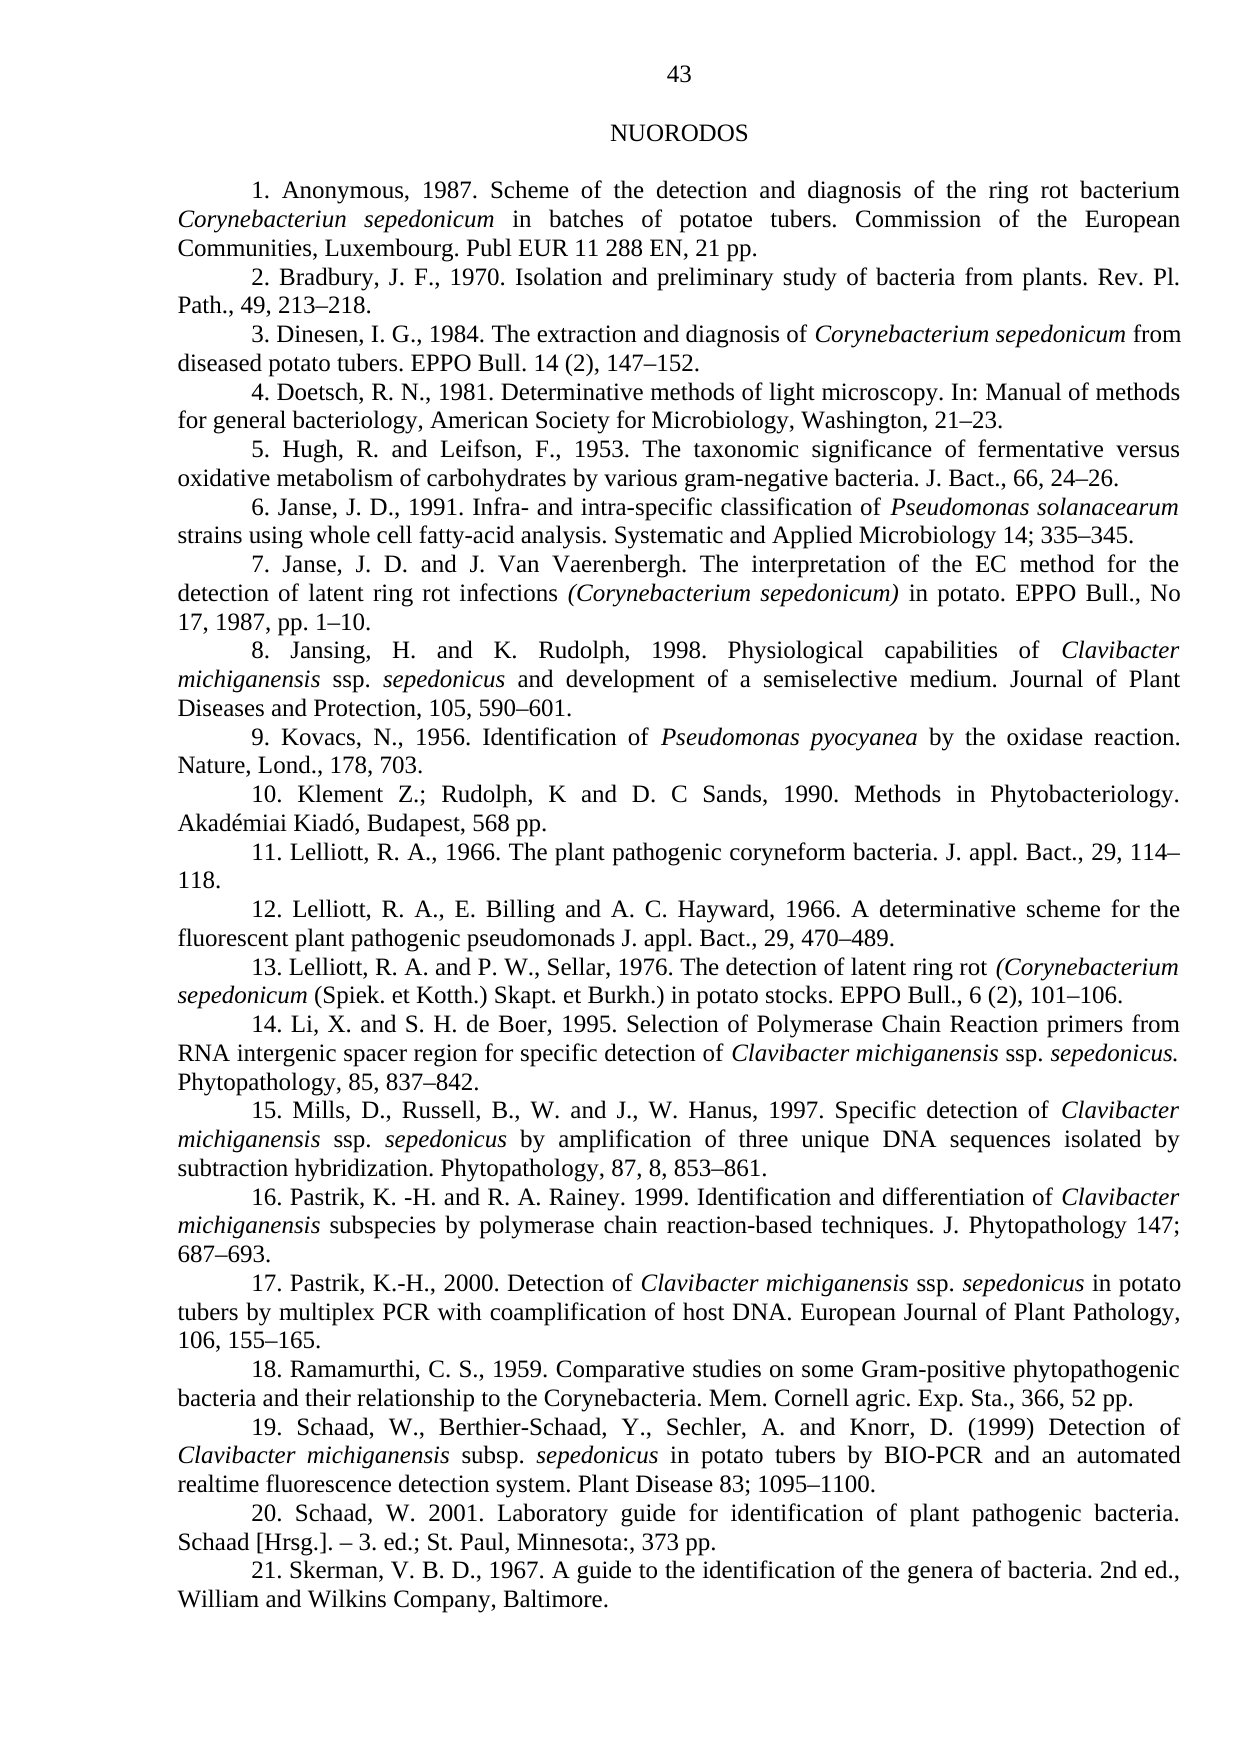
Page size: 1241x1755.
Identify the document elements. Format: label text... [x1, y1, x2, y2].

text 9. Kovacs, N., 1956. Identification of Pseudomonas pyocyanea by the oxidase reaction. Nature, Lond., 178, 703. [177, 722, 1181, 779]
text 13. Lelliott, R. A. and P. W., Sellar, 1976. The detection of latent ring rot (Corynebacterium sepedonicum (Spiek. et Kotth.) Skapt. et Burkh.) in potato stocks. EPPO Bull., 6 (2), 101–106. [177, 952, 1181, 1009]
text 11. Lelliott, R. A., 1966. The plant pathogenic coryneform bacteria. J. appl. Bact., 29, 114–118. [177, 837, 1181, 894]
text 16. Pastrik, K. -H. and R. A. Rainey. 1999. Identification and differentiation of Clavibacter michiganensis subspecies by polymerase chain reaction-based techniques. J. Phytopathology 147; 687–693. [177, 1182, 1181, 1268]
text 12. Lelliott, R. A., E. Billing and A. C. Hayward, 1966. A determinative scheme for the fluorescent plant pathogenic pseudomonads J. appl. Bact., 29, 470–489. [177, 894, 1181, 952]
text 15. Mills, D., Russell, B., W. and J., W. Hanus, 1997. Specific detection of Clavibacter michiganensis ssp. sepedonicus by amplification of three unique DNA sequences isolated by subtraction hybridization. Phytopathology, 87, 8, 853–861. [177, 1096, 1181, 1182]
text 10. Klement Z.; Rudolph, K and D. C Sands, 1990. Methods in Phytobacteriology. Akadémiai Kiadó, Budapest, 568 pp. [177, 779, 1181, 837]
text 18. Ramamurthi, C. S., 1959. Comparative studies on some Gram-positive phytopathogenic bacteria and their relationship to the Corynebacteria. Mem. Cornell agric. Exp. Sta., 366, 52 pp. [177, 1354, 1181, 1412]
text 19. Schaad, W., Berthier-Schaad, Y., Sechler, A. and Knorr, D. (1999) Detection of Clavibacter michiganensis subsp. sepedonicus in potato tubers by BIO-PCR and an automated realtime fluorescence detection system. Plant Disease 83; 1095–1100. [177, 1412, 1181, 1498]
text 4. Doetsch, R. N., 1981. Determinative methods of light microscopy. In: Manual of methods for general bacteriology, American Society for Microbiology, Washington, 21–23. [177, 377, 1181, 434]
text 20. Schaad, W. 2001. Laboratory guide for identification of plant pathogenic bacteria. Schaad [Hrsg.]. – 3. ed.; St. Paul, Minnesota:, 373 pp. [177, 1498, 1181, 1556]
text 14. Li, X. and S. H. de Boer, 1995. Selection of Polymerase Chain Reaction primers from RNA intergenic spacer region for specific detection of Clavibacter michiganensis ssp. sepedonicus. Phytopathology, 85, 837–842. [177, 1009, 1181, 1096]
text 21. Skerman, V. B. D., 1967. A guide to the identification of the genera of bacteria. 2nd ed., William and Wilkins Company, Baltimore. [177, 1556, 1181, 1613]
text 17. Pastrik, K.-H., 2000. Detection of Clavibacter michiganensis ssp. sepedonicus in potato tubers by multiplex PCR with coamplification of host DNA. European Journal of Plant Pathology, 106, 155–165. [177, 1268, 1181, 1354]
text 2. Bradbury, J. F., 1970. Isolation and preliminary study of bacteria from plants. Rev. Pl. Path., 49, 213–218. [177, 262, 1181, 319]
text 5. Hugh, R. and Leifson, F., 1953. The taxonomic significance of fermentative versus oxidative metabolism of carbohydrates by various gram-negative bacteria. J. Bact., 66, 24–26. [177, 434, 1181, 492]
text 6. Janse, J. D., 1991. Infra- and intra-specific classification of Pseudomonas solanacearum strains using whole cell fatty-acid analysis. Systematic and Applied Microbiology 14; 335–345. [177, 492, 1181, 549]
text 7. Janse, J. D. and J. Van Vaerenbergh. The interpretation of the EC method for the detection of latent ring rot infections (Corynebacterium sepedonicum) in potato. EPPO Bull., No 17, 1987, pp. 1–10. [177, 549, 1181, 636]
text 1. Anonymous, 1987. Scheme of the detection and diagnosis of the ring rot bacterium Corynebacteriun sepedonicum in batches of potatoe tubers. Commission of the European Communities, Luxembourg. Publ EUR 11 288 EN, 21 pp. [177, 176, 1181, 262]
text 3. Dinesen, I. G., 1984. The extraction and diagnosis of Corynebacterium sepedonicum from diseased potato tubers. EPPO Bull. 14 (2), 147–152. [177, 319, 1181, 377]
text 8. Jansing, H. and K. Rudolph, 1998. Physiological capabilities of Clavibacter michiganensis ssp. sepedonicus and development of a semiselective medium. Journal of Plant Diseases and Protection, 105, 590–601. [177, 636, 1181, 722]
text NUORODOS [177, 118, 1181, 147]
